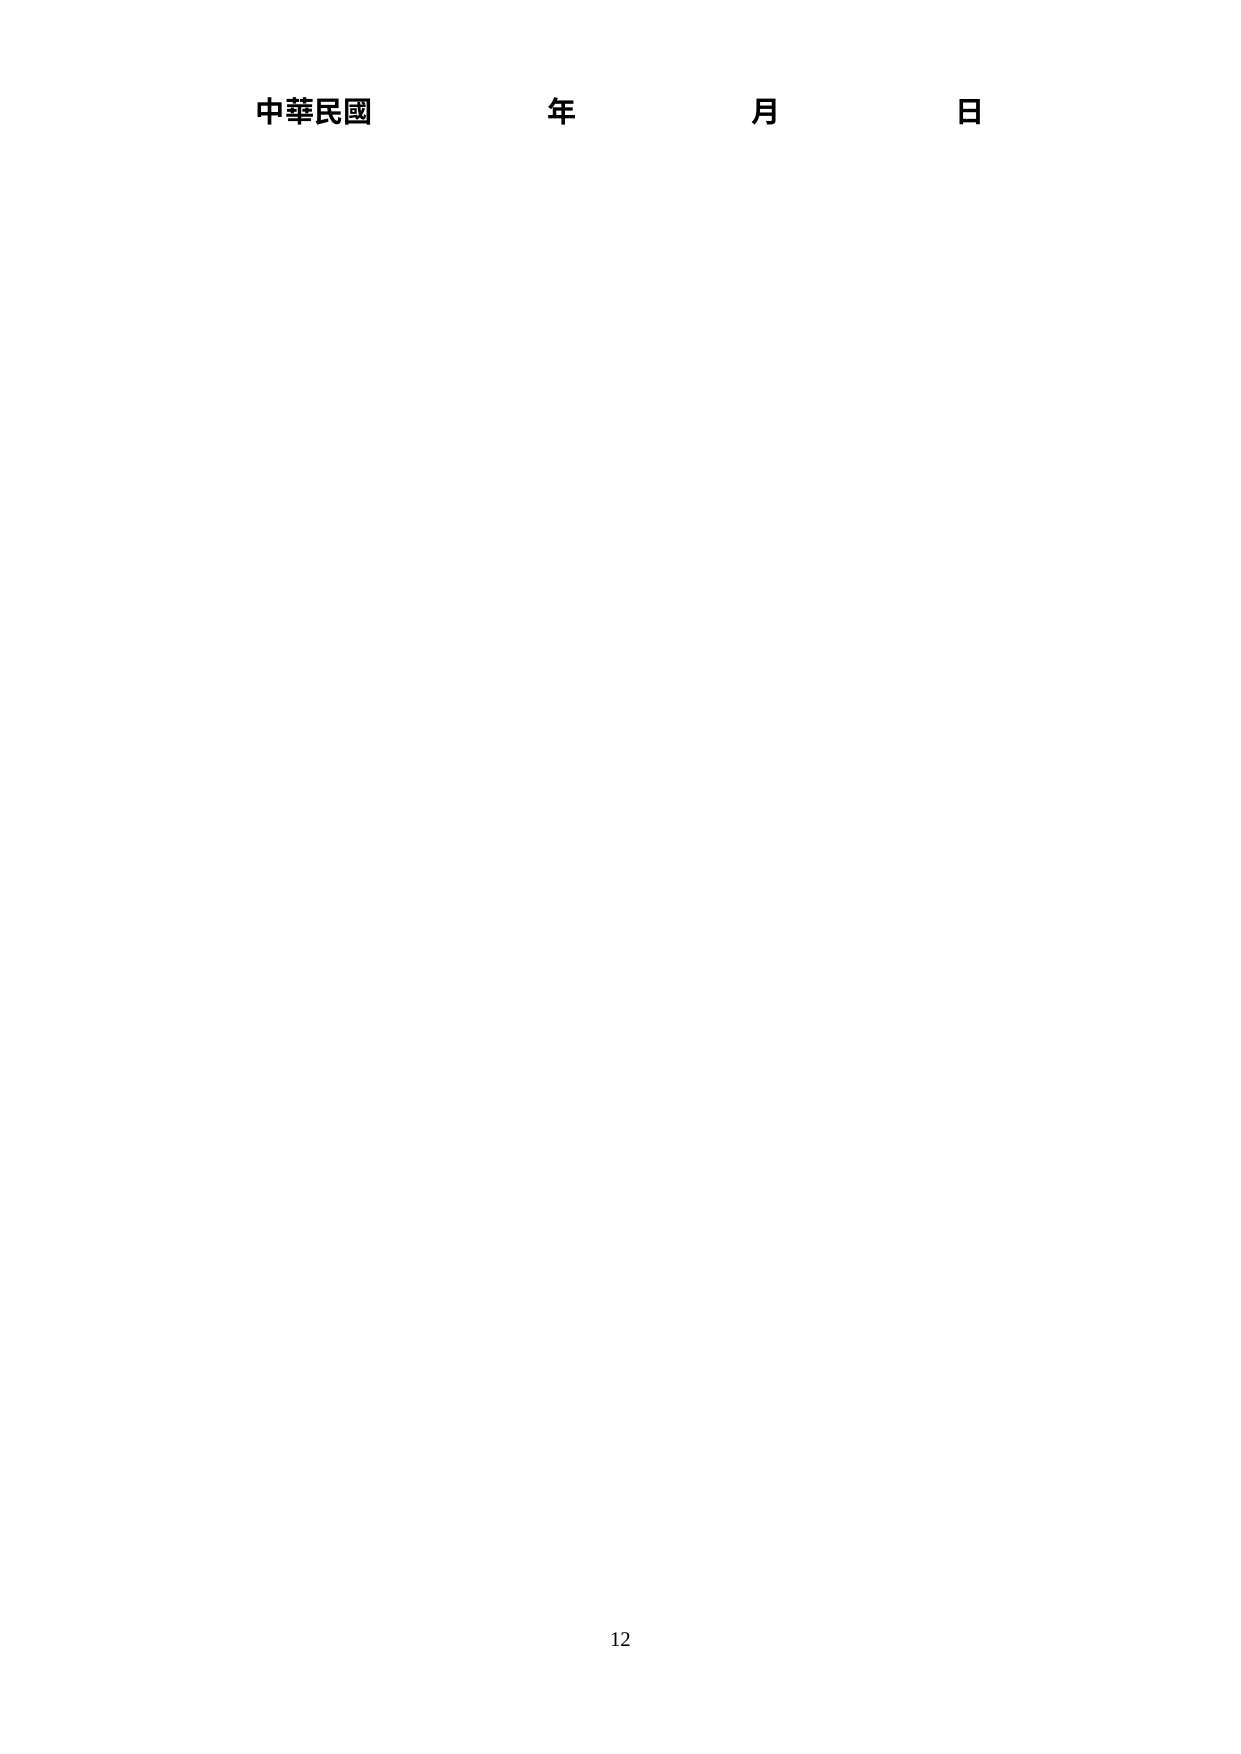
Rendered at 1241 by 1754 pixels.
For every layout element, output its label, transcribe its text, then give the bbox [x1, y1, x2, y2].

text 中華民國 年 月 日 [89, 89, 1152, 130]
